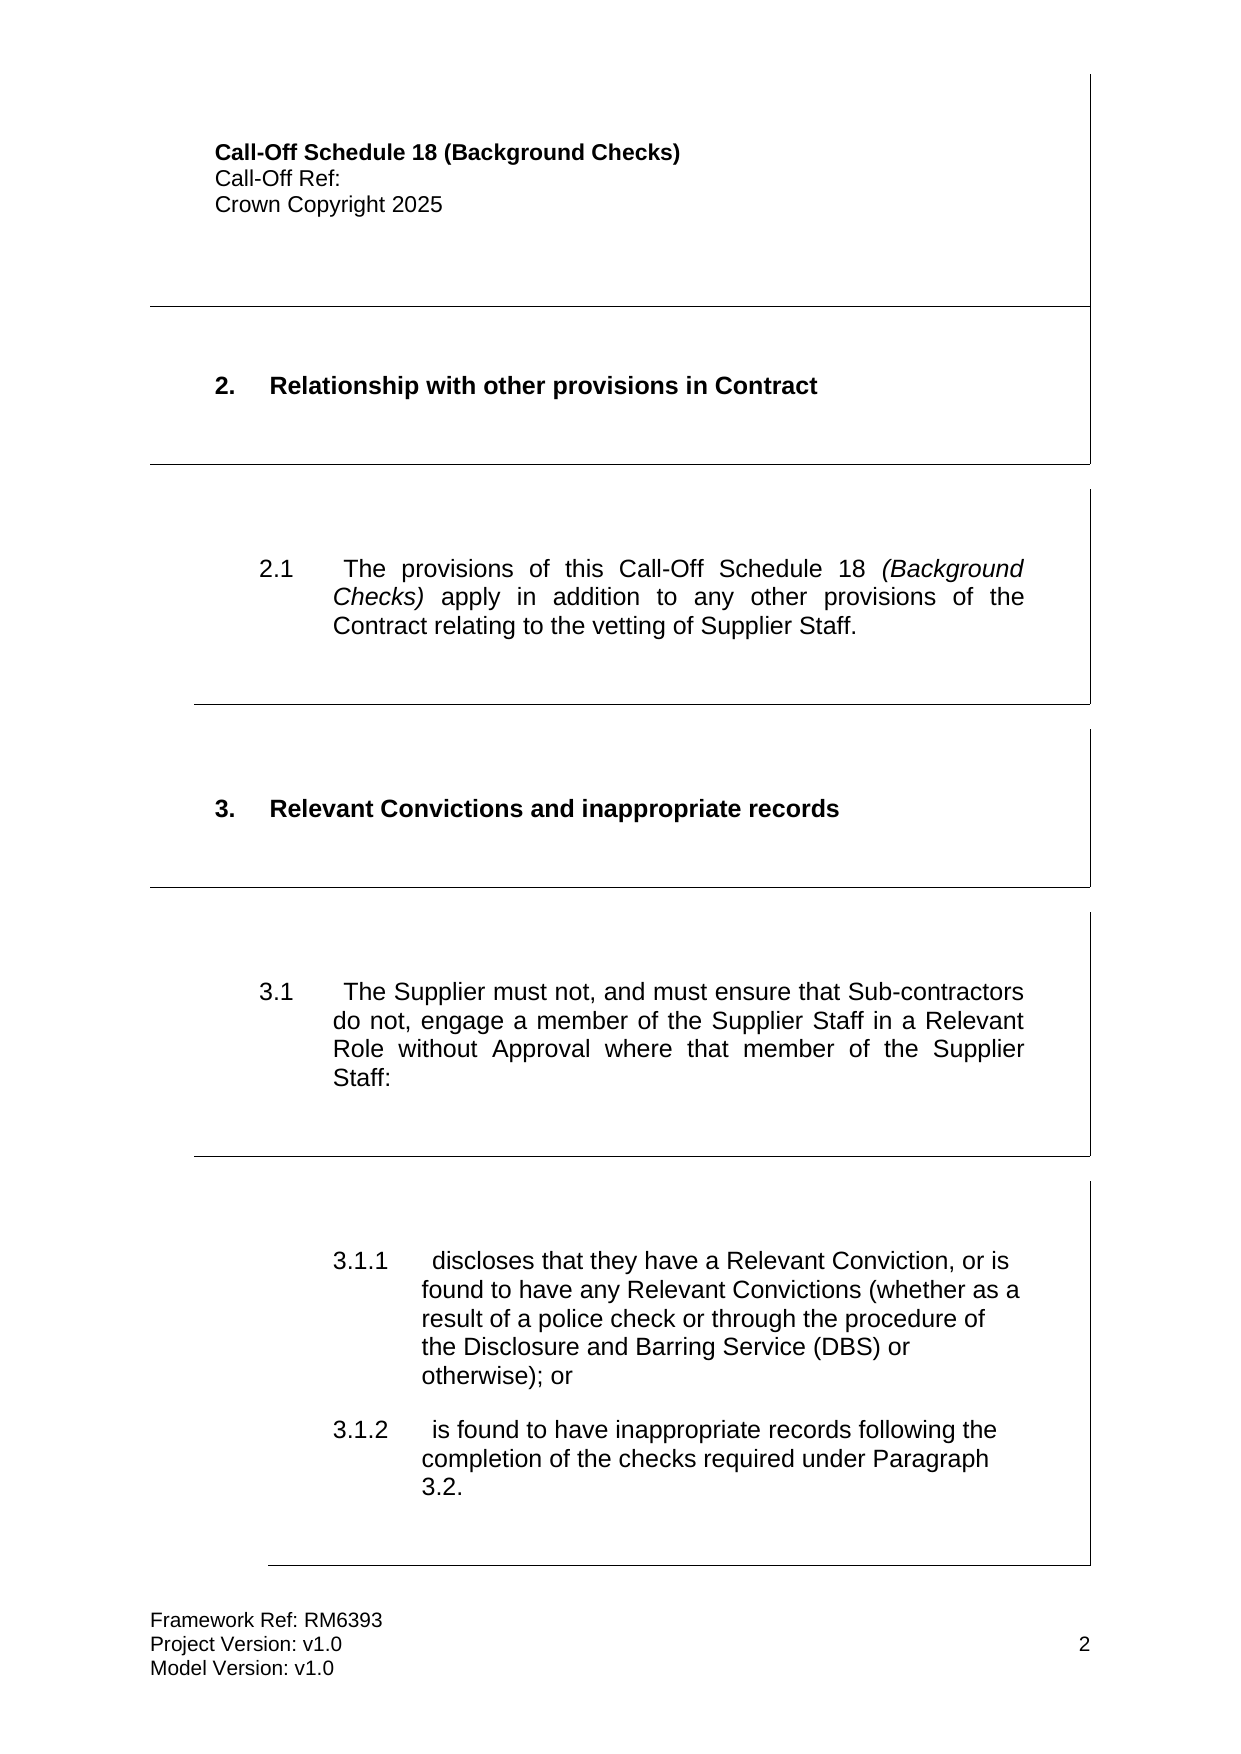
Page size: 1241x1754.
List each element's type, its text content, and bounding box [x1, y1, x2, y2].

list The Supplier must not, and must ensure that Sub-contractors do not, engage a member of the Supplier Staff in a Relevant Role without Approval where that member of the Supplier Staff: [194, 912, 1090, 1156]
list Relevant Convictions and inappropriate records [150, 729, 1090, 887]
list discloses that they have a Relevant Conviction, or is found to have any Relevant Convictions (whether as a result of a police check or through the procedure of the Disclosure and Barring Service (DBS) or otherwise); or [268, 1181, 1090, 1350]
list is found to have inappropriate records following the completion of the checks required under Paragraph 3.2. [268, 1350, 1090, 1565]
list The provisions of this Call-Off Schedule 18 (Background Checks) apply in addition to any other provisions of the Contract relating to the vetting of Supplier Staff. [194, 489, 1090, 704]
list Relationship with other provisions in Contract [150, 306, 1090, 464]
